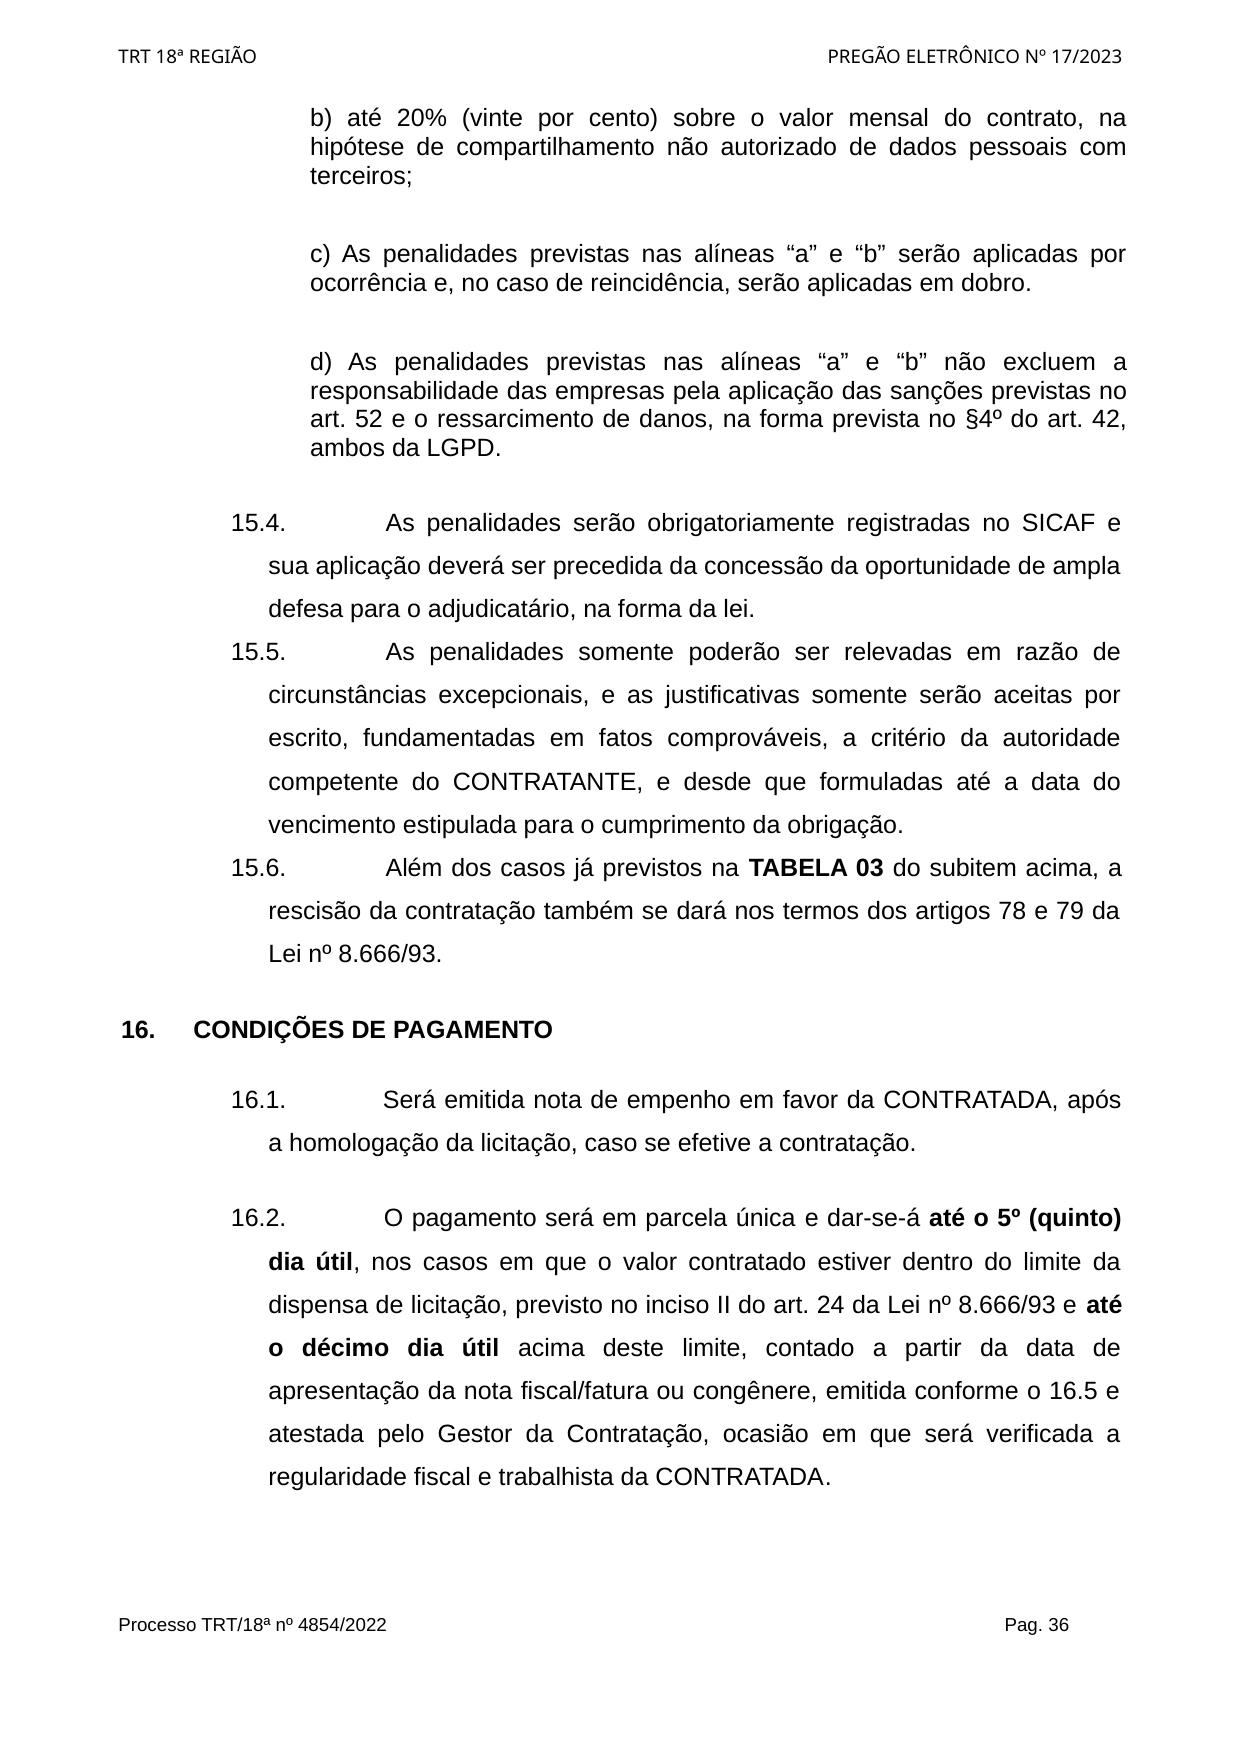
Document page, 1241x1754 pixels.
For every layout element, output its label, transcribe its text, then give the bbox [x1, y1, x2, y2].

list Além dos casos já previstos na TABELA 03 do subitem acima, a rescisão da contratação também se dará nos termos dos artigos 78 e 79 da Lei nº 8.666/93. [231, 853, 1122, 968]
list CONDIÇÕES DE PAGAMENTO [156, 1015, 1122, 1043]
list As penalidades serão obrigatoriamente registradas no SICAF e sua aplicação deverá ser precedida da concessão da oportunidade de ampla defesa para o adjudicatário, na forma da lei. [231, 508, 1122, 623]
text b) até 20% (vinte por cento) sobre o valor mensal do contrato, na hipótese de compartilhamento não autorizado de dados pessoais com terceiros; [310, 103, 1128, 189]
text c) As penalidades previstas nas alíneas “a” e “b” serão aplicadas por ocorrência e, no caso de reincidência, serão aplicadas em dobro. [310, 239, 1128, 297]
list Será emitida nota de empenho em favor da CONTRATADA, após a homologação da licitação, caso se efetive a contratação. [231, 1084, 1122, 1156]
list As penalidades somente poderão ser relevadas em razão de circunstâncias excepcionais, e as justificativas somente serão aceitas por escrito, fundamentadas em fatos comprováveis, a critério da autoridade competente do CONTRATANTE, e desde que formuladas até a data do vencimento estipulada para o cumprimento da obrigação. [231, 637, 1122, 838]
text d) As penalidades previstas nas alíneas “a” e “b” não excluem a responsabilidade das empresas pela aplicação das sanções previstas no art. 52 e o ressarcimento de danos, na forma prevista no §4º do art. 42, ambos da LGPD. [310, 347, 1128, 462]
list O pagamento será em parcela única e dar-se-á até o 5º (quinto) dia útil, nos casos em que o valor contratado estiver dentro do limite da dispensa de licitação, previsto no inciso II do art. 24 da Lei nº 8.666/93 e até o décimo dia útil acima deste limite, contado a partir da data de apresentação da nota fiscal/fatura ou congênere, emitida conforme o 16.5 e atestada pelo Gestor da Contratação, ocasião em que será verificada a regularidade fiscal e trabalhista da CONTRATADA. [231, 1203, 1122, 1491]
